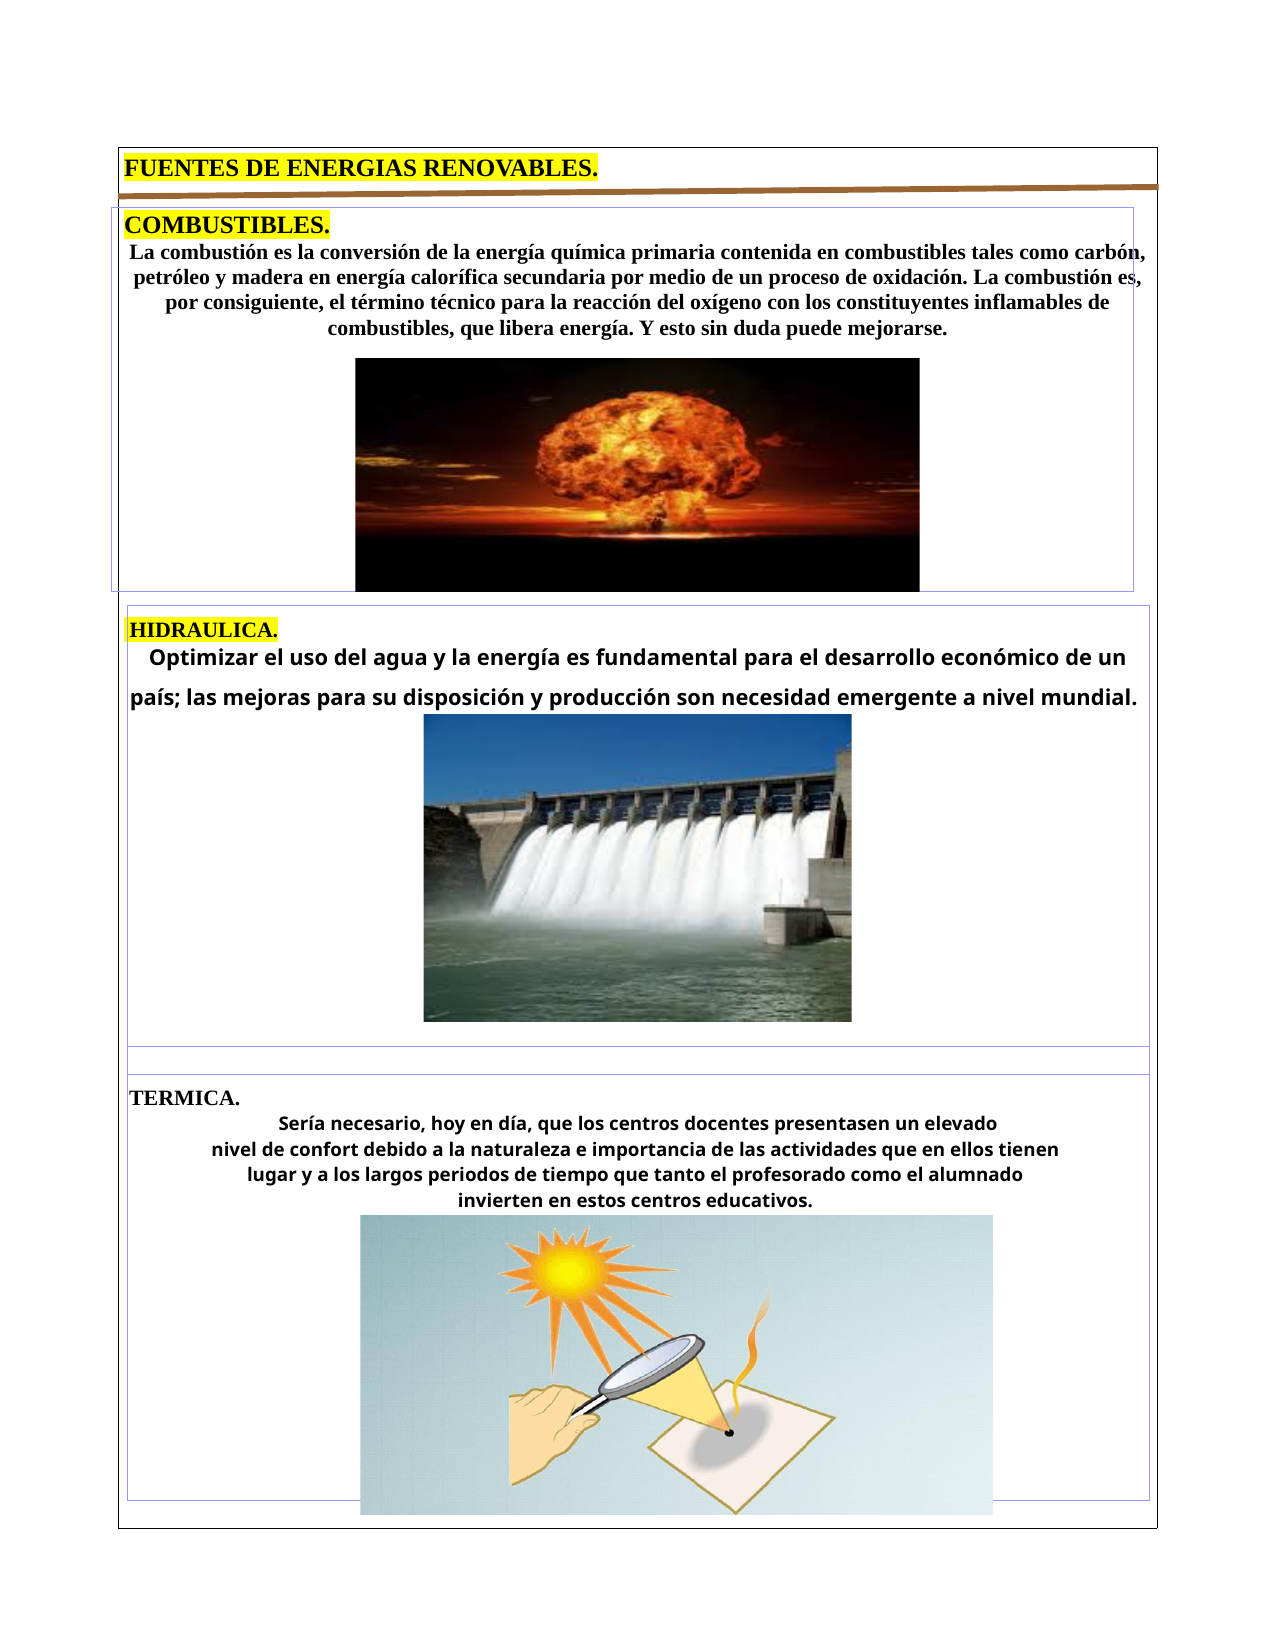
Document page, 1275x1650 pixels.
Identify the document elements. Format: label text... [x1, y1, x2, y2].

table_header COMBUSTIBLES. La combustión es la conversión de la energía química primaria contenida en combustibles tales como carbón, petróleo y madera en energía calorífica secundaria por medio de un proceso de oxidación. La combustión es, por consiguiente, el término técnico para la reacción del oxígeno con los constituyentes inflamables de combustibles, que libera energía. Y esto sin duda puede mejorarse. [119, 190, 1157, 358]
picture [423, 714, 852, 1022]
picture [355, 358, 920, 592]
table_header HIDRAULICA. Optimizar el uso del agua y la energía es fundamental para el desarrollo económico de un país; las mejoras para su disposición y producción son necesidad emergente a nivel mundial. TERMICA. Sería necesario, hoy en día, que los centros docentes presentasen un elevado nivel de confort debido a la naturaleza e importancia de las actividades que en ellos tienen lugar y a los largos periodos de tiempo que tanto el profesorado como el alumnado invierten en estos centros educativos. [119, 359, 1157, 1528]
picture [360, 1215, 993, 1515]
table_header FUENTES DE ENERGIAS RENOVABLES. [119, 148, 1157, 193]
